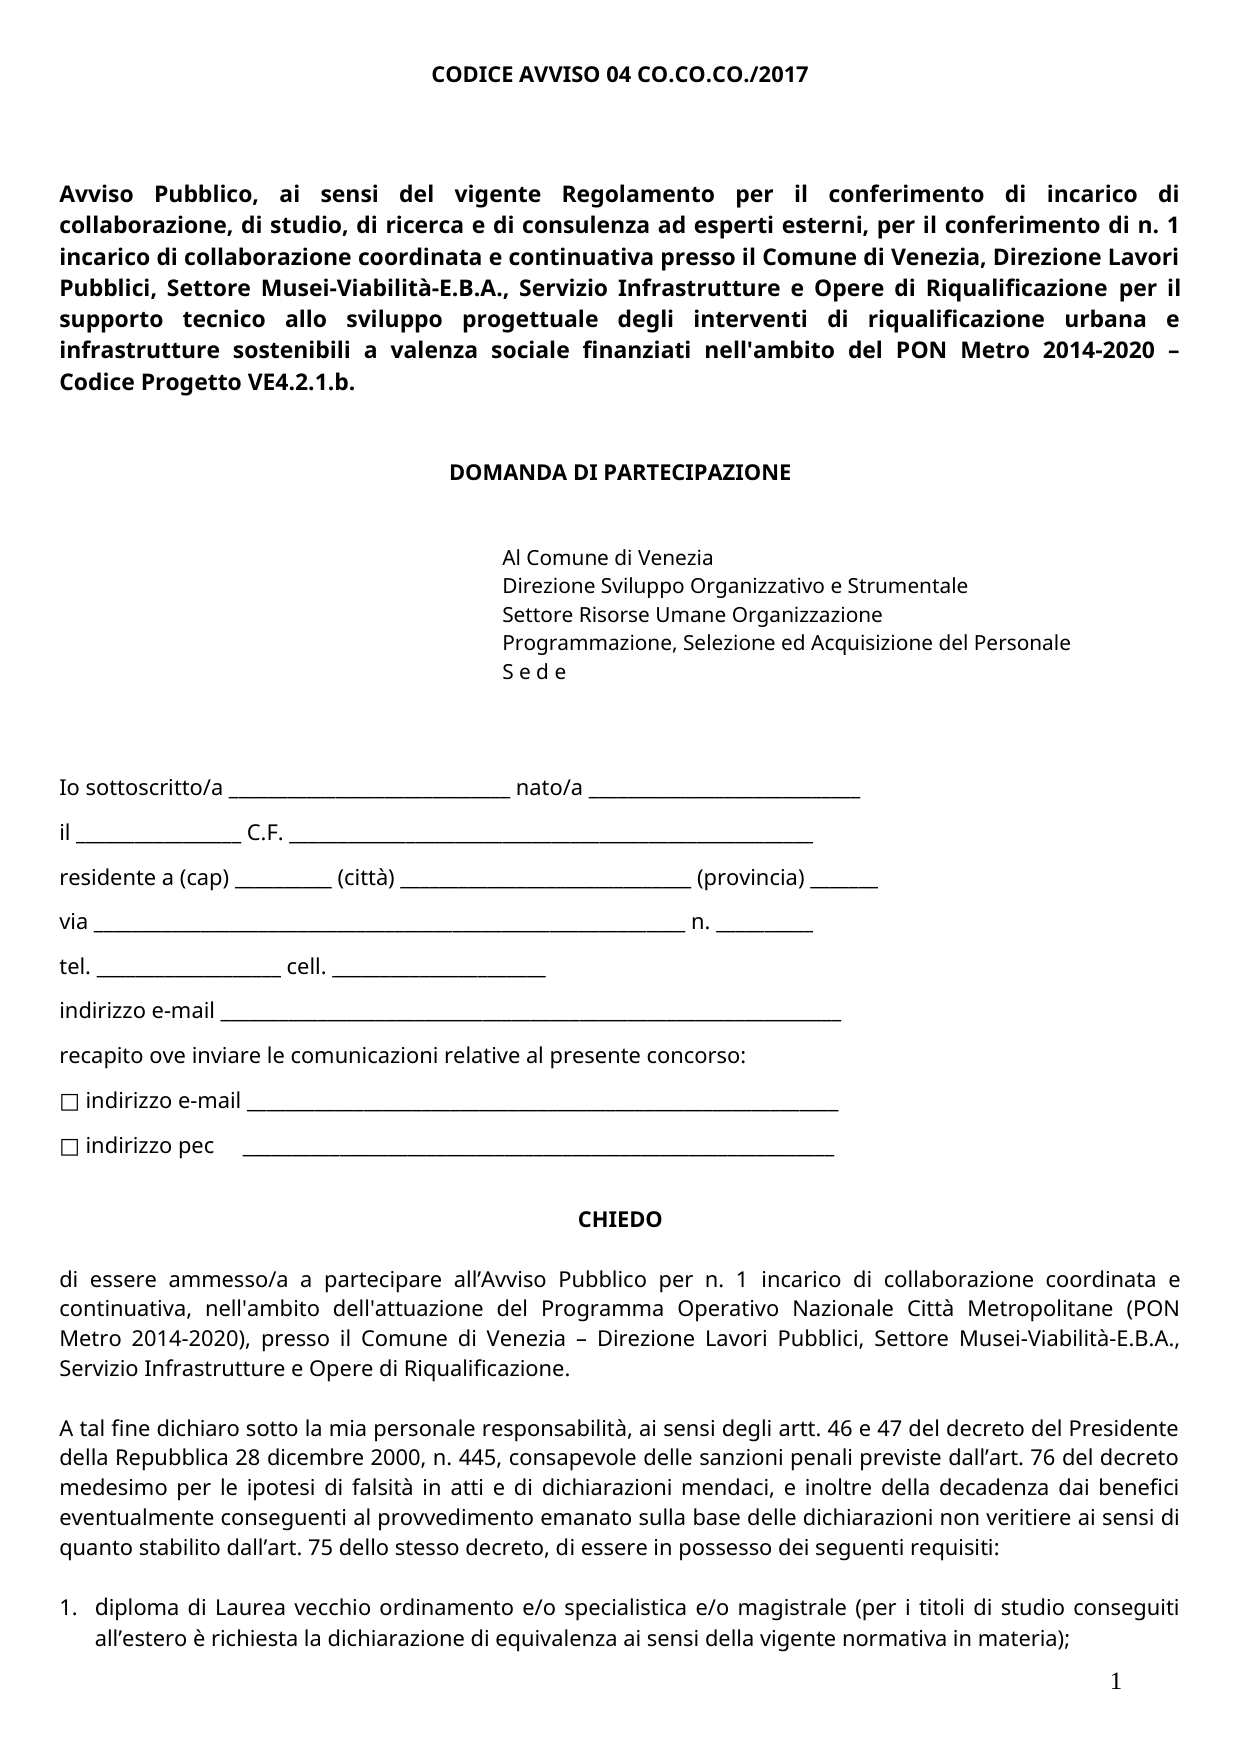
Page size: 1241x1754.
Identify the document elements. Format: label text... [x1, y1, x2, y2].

text via _____________________________________________________________ n. __________ [59, 906, 1181, 936]
text A tal fine dichiaro sotto la mia personale responsabilità, ai sensi degli artt. 46 e 47 del decreto del Presidente della Repubblica 28 dicembre 2000, n. 445, consapevole delle sanzioni penali previste dall’art. 76 del decreto medesimo per le ipotesi di falsità in atti e di dichiarazioni mendaci, e inoltre della decadenza dai benefici eventualmente conseguenti al provvedimento emanato sulla base delle dichiarazioni non veritiere ai sensi di quanto stabilito dall’art. 75 dello stesso decreto, di essere in possesso dei seguenti requisiti: [59, 1413, 1181, 1562]
text tel. ___________________ cell. ______________________ [59, 951, 1181, 981]
text Settore Risorse Umane Organizzazione [502, 600, 1152, 628]
text Avviso Pubblico, ai sensi del vigente Regolamento per il conferimento di incarico di collaborazione, di studio, di ricerca e di consulenza ad esperti esterni, per il conferimento di n. 1 incarico di collaborazione coordinata e continuativa presso il Comune di Venezia, Direzione Lavori Pubblici, Settore Musei-Viabilità-E.B.A., Servizio Infrastrutture e Opere di Riqualificazione per il supporto tecnico allo sviluppo progettuale degli interventi di riqualificazione urbana e infrastrutture sostenibili a valenza sociale finanziati nell'ambito del PON Metro 2014-2020 – Codice Progetto VE4.2.1.b. [59, 178, 1181, 397]
text di essere ammesso/a a partecipare all’Avviso Pubblico per n. 1 incarico di collaborazione coordinata e continuativa, nell'ambito dell'attuazione del Programma Operativo Nazionale Città Metropolitane (PON Metro 2014-2020), presso il Comune di Venezia – Direzione Lavori Pubblici, Settore Musei-Viabilità-E.B.A., Servizio Infrastrutture e Opere di Riqualificazione. [59, 1264, 1181, 1383]
text Direzione Sviluppo Organizzativo e Strumentale [502, 572, 1152, 600]
text DOMANDA DI PARTECIPAZIONE [59, 457, 1181, 486]
text Programmazione, Selezione ed Acquisizione del Personale [502, 628, 1181, 657]
text residente a (cap) __________ (città) ______________________________ (provincia) _______ [59, 861, 1181, 891]
text CHIEDO [59, 1204, 1181, 1234]
text il _________________ C.F. ______________________________________________________ [59, 817, 1181, 847]
list diploma di Laurea vecchio ordinamento e/o specialistica e/o magistrale (per i titoli di studio conseguiti all’estero è richiesta la dichiarazione di equivalenza ai sensi della vigente normativa in materia); [59, 1591, 1181, 1652]
text recapito ove inviare le comunicazioni relative al presente concorso: [59, 1040, 1181, 1070]
text S e d e [502, 657, 1181, 685]
text □ indirizzo pec _____________________________________________________________ [59, 1129, 1181, 1159]
text CODICE AVVISO 04 CO.CO.CO./2017 [59, 59, 1181, 89]
text indirizzo e-mail ________________________________________________________________ [59, 996, 1181, 1025]
text Al Comune di Venezia [59, 543, 1181, 572]
